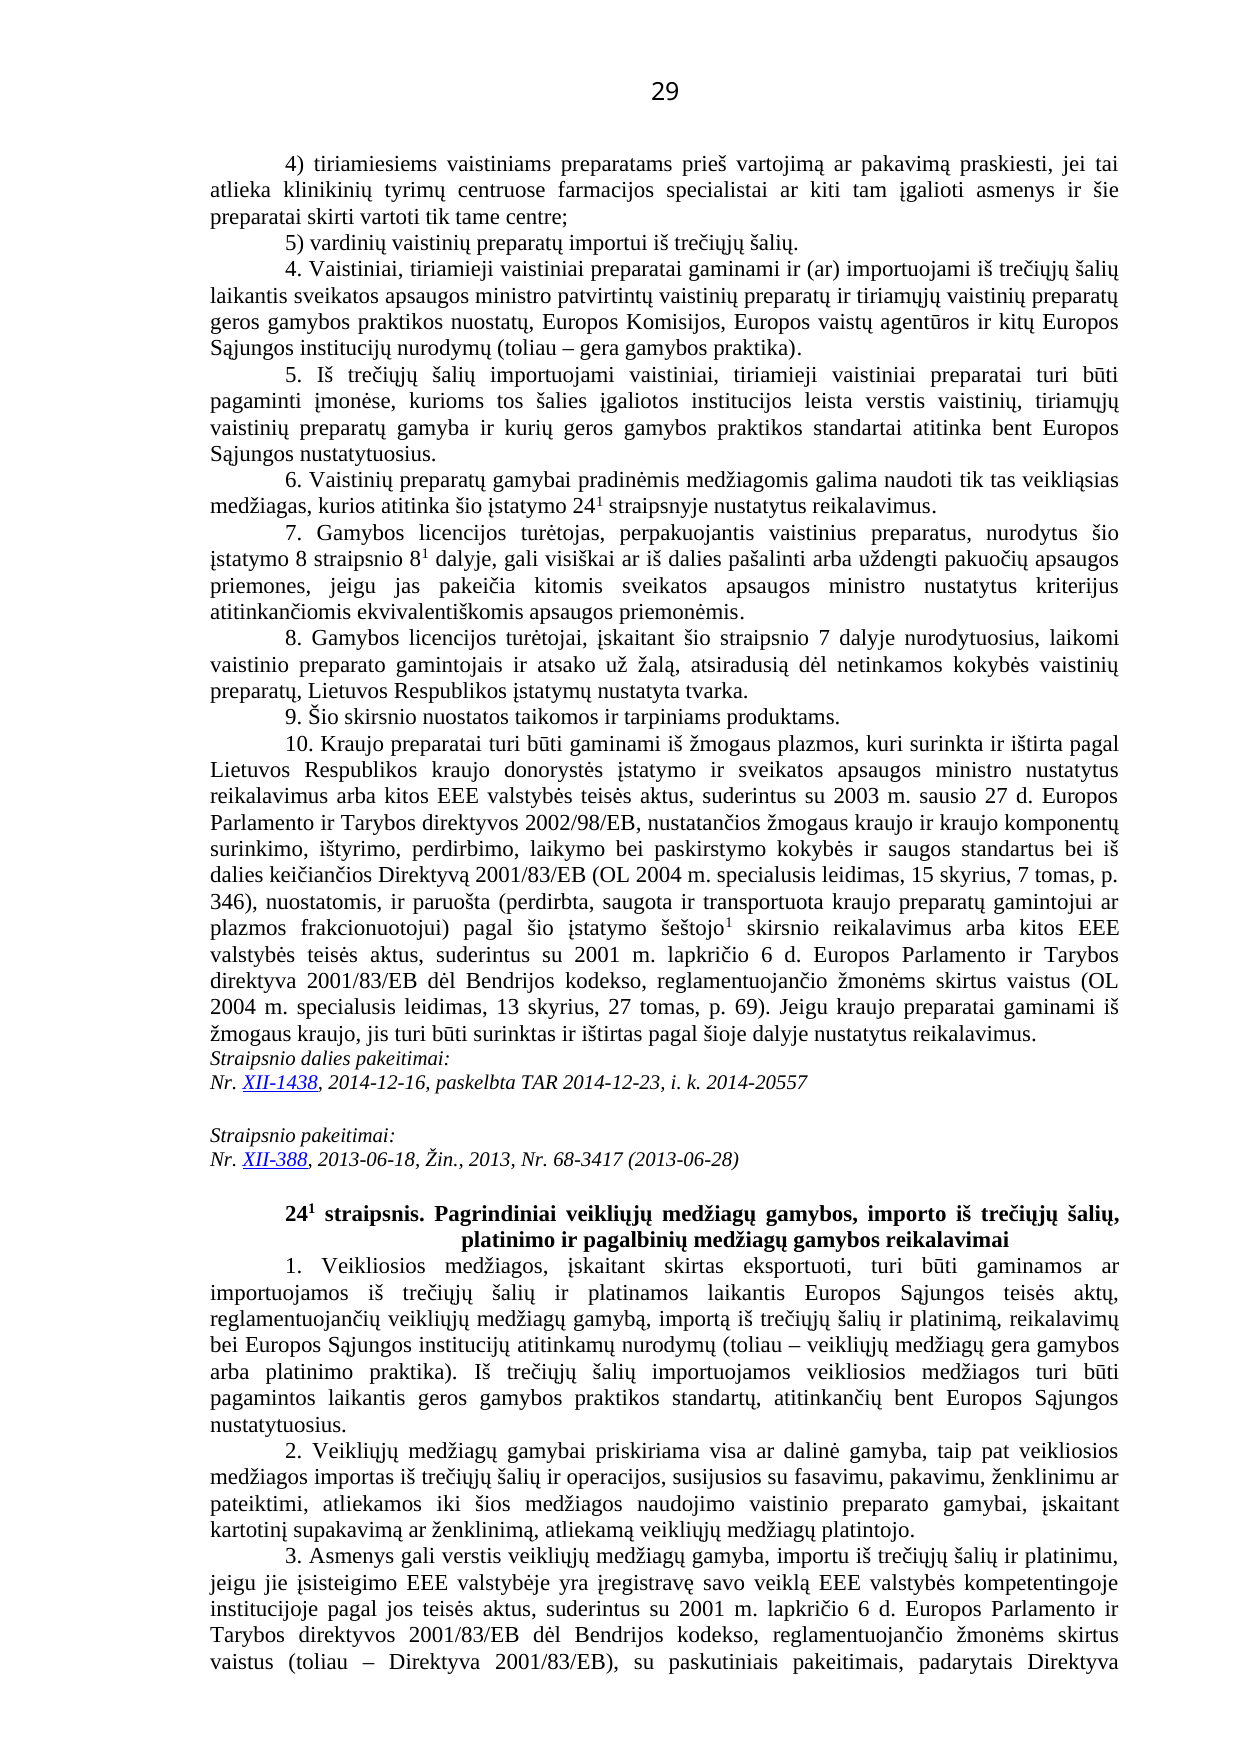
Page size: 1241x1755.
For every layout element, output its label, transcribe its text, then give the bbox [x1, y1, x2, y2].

text 3. Asmenys gali verstis veikliųjų medžiagų gamyba, importu iš trečiųjų šalių ir platinimu, jeigu jie įsisteigimo EEE valstybėje yra įregistravę savo veiklą EEE valstybės kompetentingoje institucijoje pagal jos teisės aktus, suderintus su 2001 m. lapkričio 6 d. Europos Parlamento ir Tarybos direktyvos 2001/83/EB dėl Bendrijos kodekso, reglamentuojančio žmonėms skirtus vaistus (toliau – Direktyva 2001/83/EB), su paskutiniais pakeitimais, padarytais Direktyva [210, 1542, 1120, 1674]
text Nr. XII-1438, 2014-12-16, paskelbta TAR 2014-12-23, i. k. 2014-20557 [210, 1070, 1120, 1094]
text Straipsnio pakeitimai: [210, 1123, 1120, 1147]
text 241 straipsnis. Pagrindiniai veikliųjų medžiagų gamybos, importo iš trečiųjų šalių, platinimo ir pagalbinių medžiagų gamybos reikalavimai [285, 1200, 1120, 1252]
text 4. Vaistiniai, tiriamieji vaistiniai preparatai gaminami ir (ar) importuojami iš trečiųjų šalių laikantis sveikatos apsaugos ministro patvirtintų vaistinių preparatų ir tiriamųjų vaistinių preparatų geros gamybos praktikos nuostatų, Europos Komisijos, Europos vaistų agentūros ir kitų Europos Sąjungos institucijų nurodymų (toliau – gera gamybos praktika). [210, 255, 1120, 361]
text 9. Šio skirsnio nuostatos taikomos ir tarpiniams produktams. [210, 703, 1120, 730]
text 4) tiriamiesiems vaistiniams preparatams prieš vartojimą ar pakavimą praskiesti, jei tai atlieka klinikinių tyrimų centruose farmacijos specialistai ar kiti tam įgalioti asmenys ir šie preparatai skirti vartoti tik tame centre; [210, 150, 1120, 229]
text 1. Veikliosios medžiagos, įskaitant skirtas eksportuoti, turi būti gaminamos ar importuojamos iš trečiųjų šalių ir platinamos laikantis Europos Sąjungos teisės aktų, reglamentuojančių veikliųjų medžiagų gamybą, importą iš trečiųjų šalių ir platinimą, reikalavimų bei Europos Sąjungos institucijų atitinkamų nurodymų (toliau – veikliųjų medžiagų gera gamybos arba platinimo praktika). Iš trečiųjų šalių importuojamos veikliosios medžiagos turi būti pagamintos laikantis geros gamybos praktikos standartų, atitinkančių bent Europos Sąjungos nustatytuosius. [210, 1252, 1120, 1437]
text 2. Veikliųjų medžiagų gamybai priskiriama visa ar dalinė gamyba, taip pat veikliosios medžiagos importas iš trečiųjų šalių ir operacijos, susijusios su fasavimu, pakavimu, ženklinimu ar pateiktimi, atliekamos iki šios medžiagos naudojimo vaistinio preparato gamybai, įskaitant kartotinį supakavimą ar ženklinimą, atliekamą veikliųjų medžiagų platintojo. [210, 1437, 1120, 1542]
text 5. Iš trečiųjų šalių importuojami vaistiniai, tiriamieji vaistiniai preparatai turi būti pagaminti įmonėse, kurioms tos šalies įgaliotos institucijos leista verstis vaistinių, tiriamųjų vaistinių preparatų gamyba ir kurių geros gamybos praktikos standartai atitinka bent Europos Sąjungos nustatytuosius. [210, 361, 1120, 466]
text 6. Vaistinių preparatų gamybai pradinėmis medžiagomis galima naudoti tik tas veikliąsias medžiagas, kurios atitinka šio įstatymo 241 straipsnyje nustatytus reikalavimus. [210, 466, 1120, 519]
text Nr. XII-388, 2013-06-18, Žin., 2013, Nr. 68-3417 (2013-06-28) [210, 1147, 1120, 1171]
text 10. Kraujo preparatai turi būti gaminami iš žmogaus plazmos, kuri surinkta ir ištirta pagal Lietuvos Respublikos kraujo donorystės įstatymo ir sveikatos apsaugos ministro nustatytus reikalavimus arba kitos EEE valstybės teisės aktus, suderintus su 2003 m. sausio 27 d. Europos Parlamento ir Tarybos direktyvos 2002/98/EB, nustatančios žmogaus kraujo ir kraujo komponentų surinkimo, ištyrimo, perdirbimo, laikymo bei paskirstymo kokybės ir saugos standartus bei iš dalies keičiančios Direktyvą 2001/83/EB (OL 2004 m. specialusis leidimas, 15 skyrius, 7 tomas, p. 346), nuostatomis, ir paruošta (perdirbta, saugota ir transportuota kraujo preparatų gamintojui ar plazmos frakcionuotojui) pagal šio įstatymo šeštojo1 skirsnio reikalavimus arba kitos EEE valstybės teisės aktus, suderintus su 2001 m. lapkričio 6 d. Europos Parlamento ir Tarybos direktyva 2001/83/EB dėl Bendrijos kodekso, reglamentuojančio žmonėms skirtus vaistus (OL 2004 m. specialusis leidimas, 13 skyrius, 27 tomas, p. 69). Jeigu kraujo preparatai gaminami iš žmogaus kraujo, jis turi būti surinktas ir ištirtas pagal šioje dalyje nustatytus reikalavimus. [210, 730, 1120, 1046]
text Straipsnio dalies pakeitimai: [210, 1046, 1120, 1070]
text 5) vardinių vaistinių preparatų importui iš trečiųjų šalių. [210, 229, 1120, 255]
text 8. Gamybos licencijos turėtojai, įskaitant šio straipsnio 7 dalyje nurodytuosius, laikomi vaistinio preparato gamintojais ir atsako už žalą, atsiradusią dėl netinkamos kokybės vaistinių preparatų, Lietuvos Respublikos įstatymų nustatyta tvarka. [210, 624, 1120, 703]
text 7. Gamybos licencijos turėtojas, perpakuojantis vaistinius preparatus, nurodytus šio įstatymo 8 straipsnio 81 dalyje, gali visiškai ar iš dalies pašalinti arba uždengti pakuočių apsaugos priemones, jeigu jas pakeičia kitomis sveikatos apsaugos ministro nustatytus kriterijus atitinkančiomis ekvivalentiškomis apsaugos priemonėmis. [210, 519, 1120, 624]
